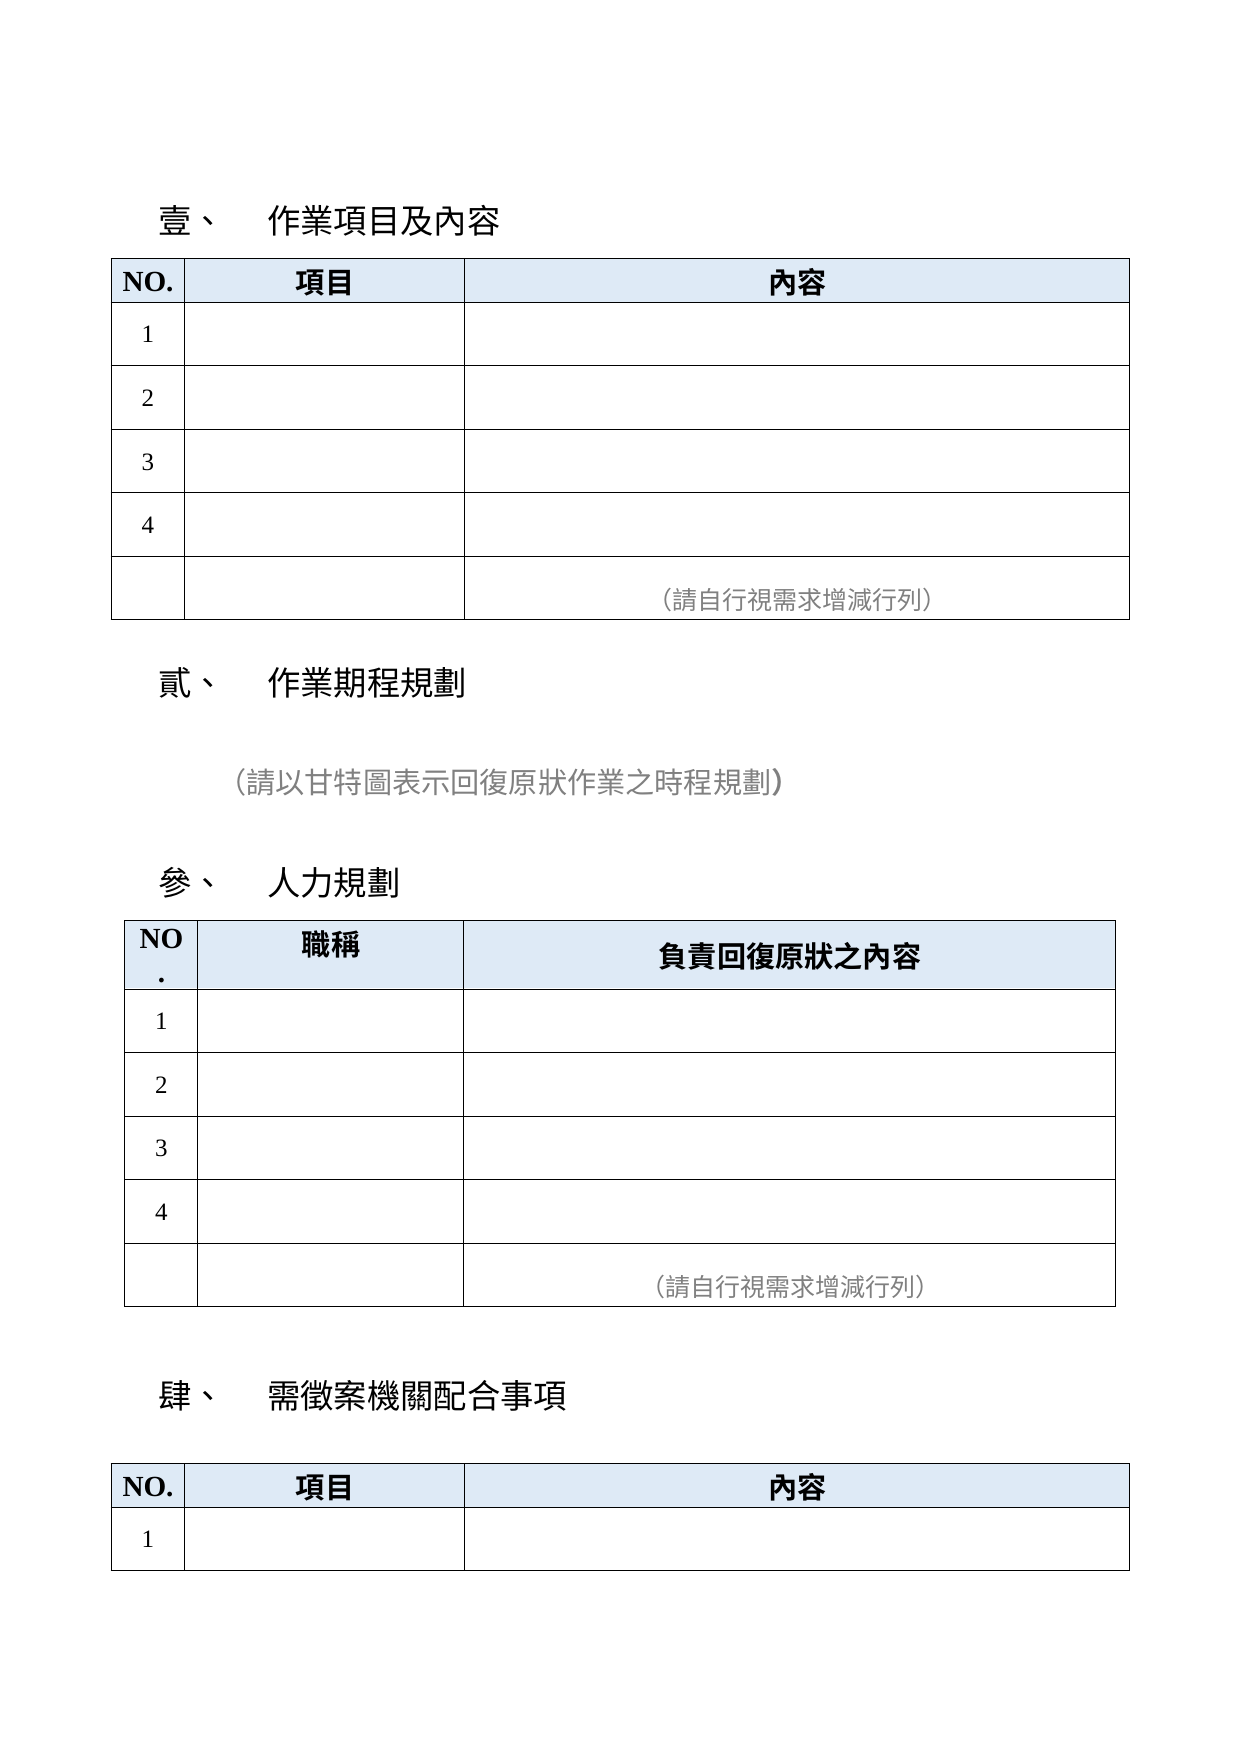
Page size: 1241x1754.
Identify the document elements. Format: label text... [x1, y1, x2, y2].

table_cell [465, 303, 1129, 365]
table_cell 2 [112, 366, 184, 429]
table_header 內容 [465, 259, 1129, 302]
table_cell [185, 1508, 464, 1570]
table_cell [464, 1053, 1115, 1116]
table_cell [112, 557, 184, 619]
table_cell [198, 1244, 463, 1306]
table_cell [465, 1508, 1129, 1570]
table_cell [464, 1117, 1115, 1179]
table_cell [198, 1053, 463, 1116]
table_cell 3 [112, 430, 184, 492]
table_cell [465, 493, 1129, 556]
table_header 項目 [185, 1464, 464, 1507]
table_cell [125, 1244, 197, 1306]
table_cell [185, 366, 464, 429]
list 作業期程規劃 [158, 639, 1053, 702]
list 需徵案機關配合事項 [158, 1370, 1053, 1418]
table_cell 1 [112, 1508, 184, 1570]
table_cell [464, 1180, 1115, 1243]
table_cell [198, 1180, 463, 1243]
table_header NO. [112, 259, 184, 302]
table_cell [185, 493, 464, 556]
table_cell （請自行視需求增減行列） [464, 1244, 1115, 1306]
table_cell [185, 430, 464, 492]
table_cell [185, 303, 464, 365]
table_header NO. [112, 1464, 184, 1507]
table_cell 4 [112, 493, 184, 556]
table_cell 1 [112, 303, 184, 365]
table_header 職稱 [198, 921, 463, 988]
table_cell （請自行視需求增減行列） [465, 557, 1129, 619]
table_cell [465, 430, 1129, 492]
text （請以甘特圖表示回復原狀作業之時程規劃） [217, 739, 1053, 802]
table_cell [185, 557, 464, 619]
table_cell 2 [125, 1053, 197, 1116]
table_header 負責回復原狀之內容 [464, 921, 1115, 988]
table_header 內容 [465, 1464, 1129, 1507]
table_header 項目 [185, 259, 464, 302]
table_cell [198, 990, 463, 1052]
table_cell 1 [125, 990, 197, 1052]
table_header NO. [125, 921, 197, 988]
table_cell [198, 1117, 463, 1179]
table_cell [464, 990, 1115, 1052]
table_cell 4 [125, 1180, 197, 1243]
table_cell 3 [125, 1117, 197, 1179]
list 作業項目及內容 [158, 177, 1053, 239]
table_cell [465, 366, 1129, 429]
list 人力規劃 [158, 839, 1053, 902]
